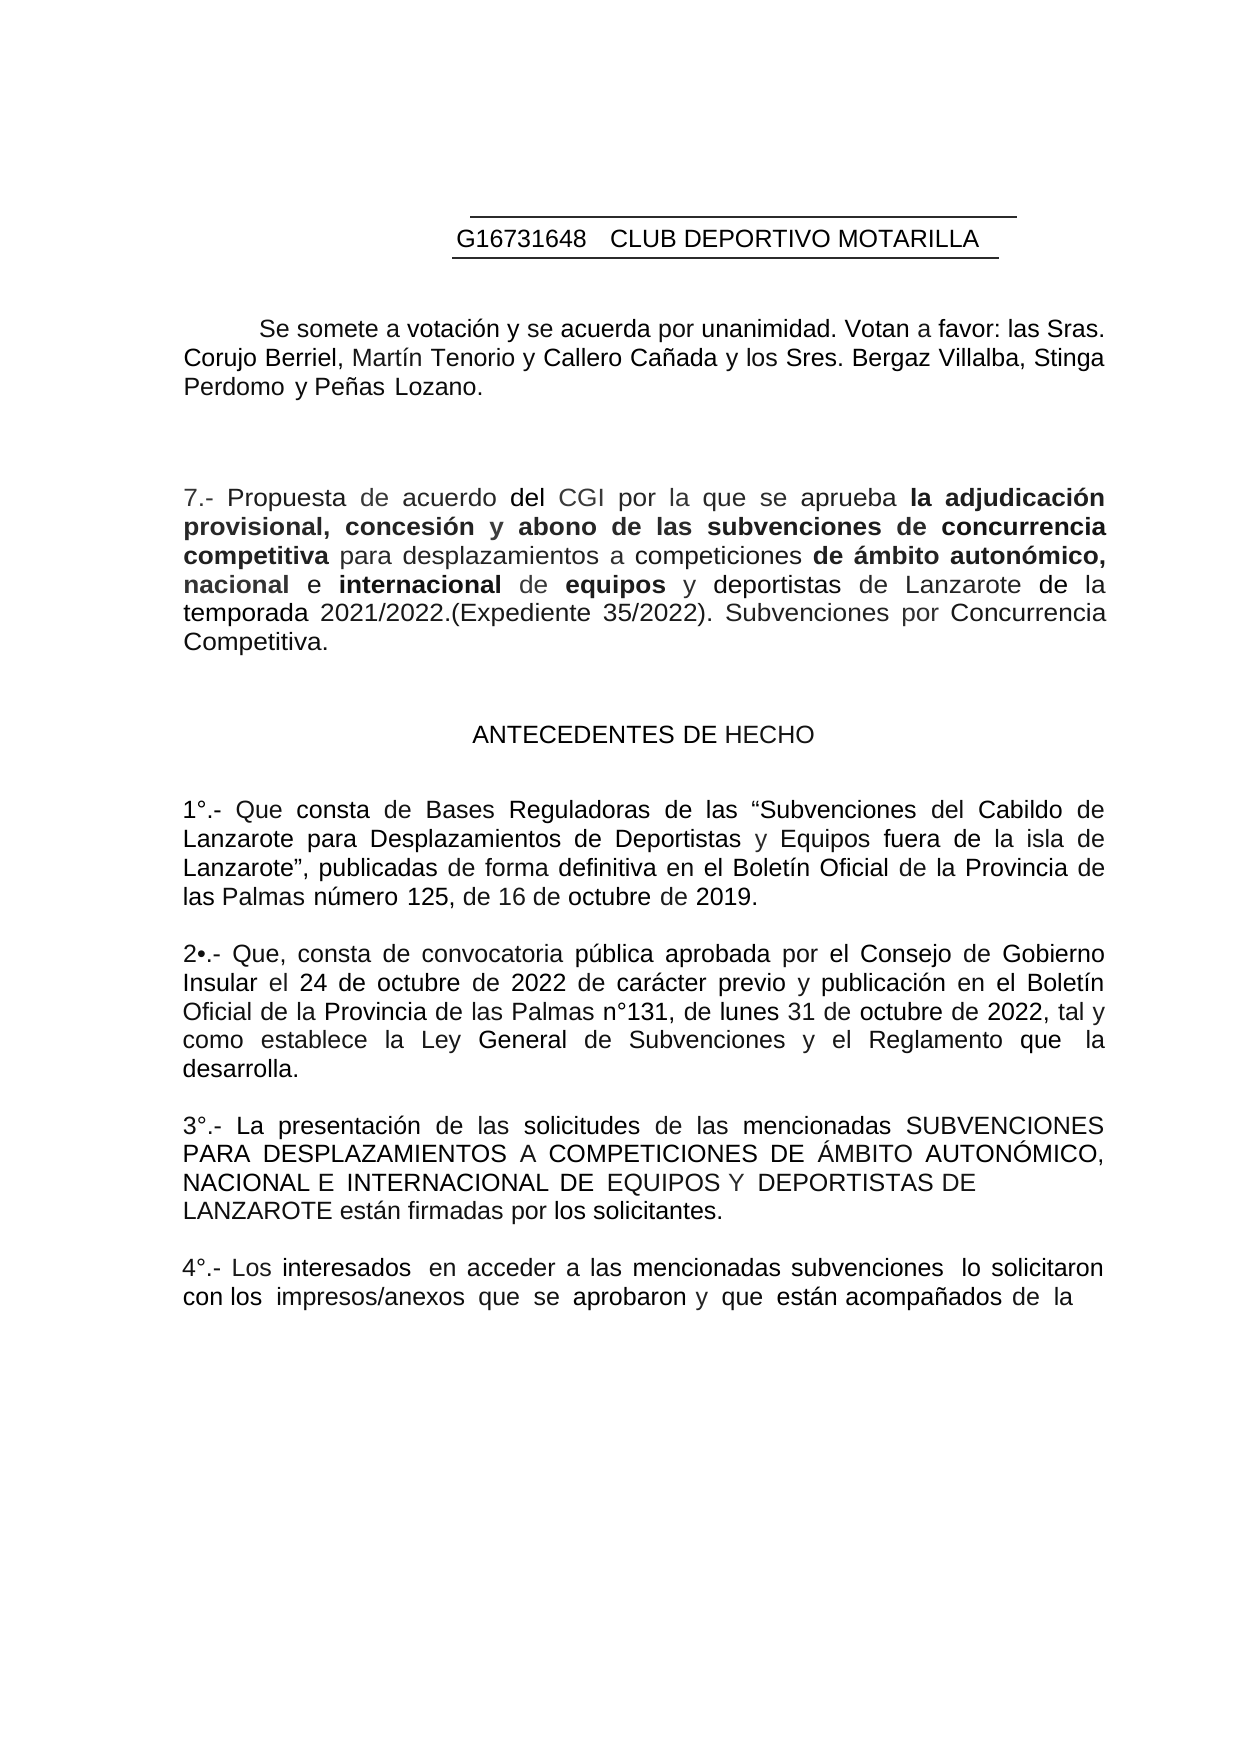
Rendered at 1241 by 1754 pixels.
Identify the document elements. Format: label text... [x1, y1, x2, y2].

text G16731648 CLUB DEPORTIVO MOTARILLA [456, 224, 1240, 253]
text Se somete a votación y se acuerda por unanimidad. Votan a favor: las Sras. Corujo Berriel, Martín Tenorio y Callero Cañada y los Sres. Bergaz Villalba, Stinga Perdomo y Peñas Lozano. [183, 314, 1105, 401]
text 4°.- Los interesados en acceder a las mencionadas subvenciones lo solicitaron con los impresos/anexos que se aprobaron y que están acompañados de la [182, 1254, 1104, 1311]
text 3°.- La presentación de las solicitudes de las mencionadas SUBVENCIONES PARA DESPLAZAMIENTOS A COMPETICIONES DE ÁMBITO AUTONÓMICO, NACIONAL E INTERNACIONAL DE EQUIPOS Y DEPORTISTAS DE [182, 1112, 1104, 1196]
text 1°.- Que consta de Bases Reguladoras de las “Subvenciones del Cabildo de Lanzarote para Desplazamientos de Deportistas y Equipos fuera de la isla de Lanzarote”, publicadas de forma definitiva en el Boletín Oficial de la Provincia de las Palmas número 125, de 16 de octubre de 2019. [182, 795, 1105, 910]
text LANZAROTE están firmadas por los solicitantes. [183, 1196, 1240, 1225]
text 2•.- Que, consta de convocatoria pública aprobada por el Consejo de Gobierno Insular el 24 de octubre de 2022 de carácter previo y publicación en el Boletín Oficial de la Provincia de las Palmas n°131, de lunes 31 de octubre de 2022, tal y como establece la Ley General de Subvenciones y el Reglamento que la desarrolla. [182, 939, 1105, 1083]
text 7.- Propuesta de acuerdo del CGI por la que se aprueba la adjudicación provisional, concesión y abono de las subvenciones de concurrencia competitiva para desplazamientos a competiciones de ámbito autonómico, nacional e internacional de equipos y deportistas de Lanzarote de la temporada 2021/2022.(Expediente 35/2022). Subvenciones por Concurrencia Competitiva. [183, 483, 1106, 656]
text ANTECEDENTES DE HECHO [46, 719, 1240, 748]
